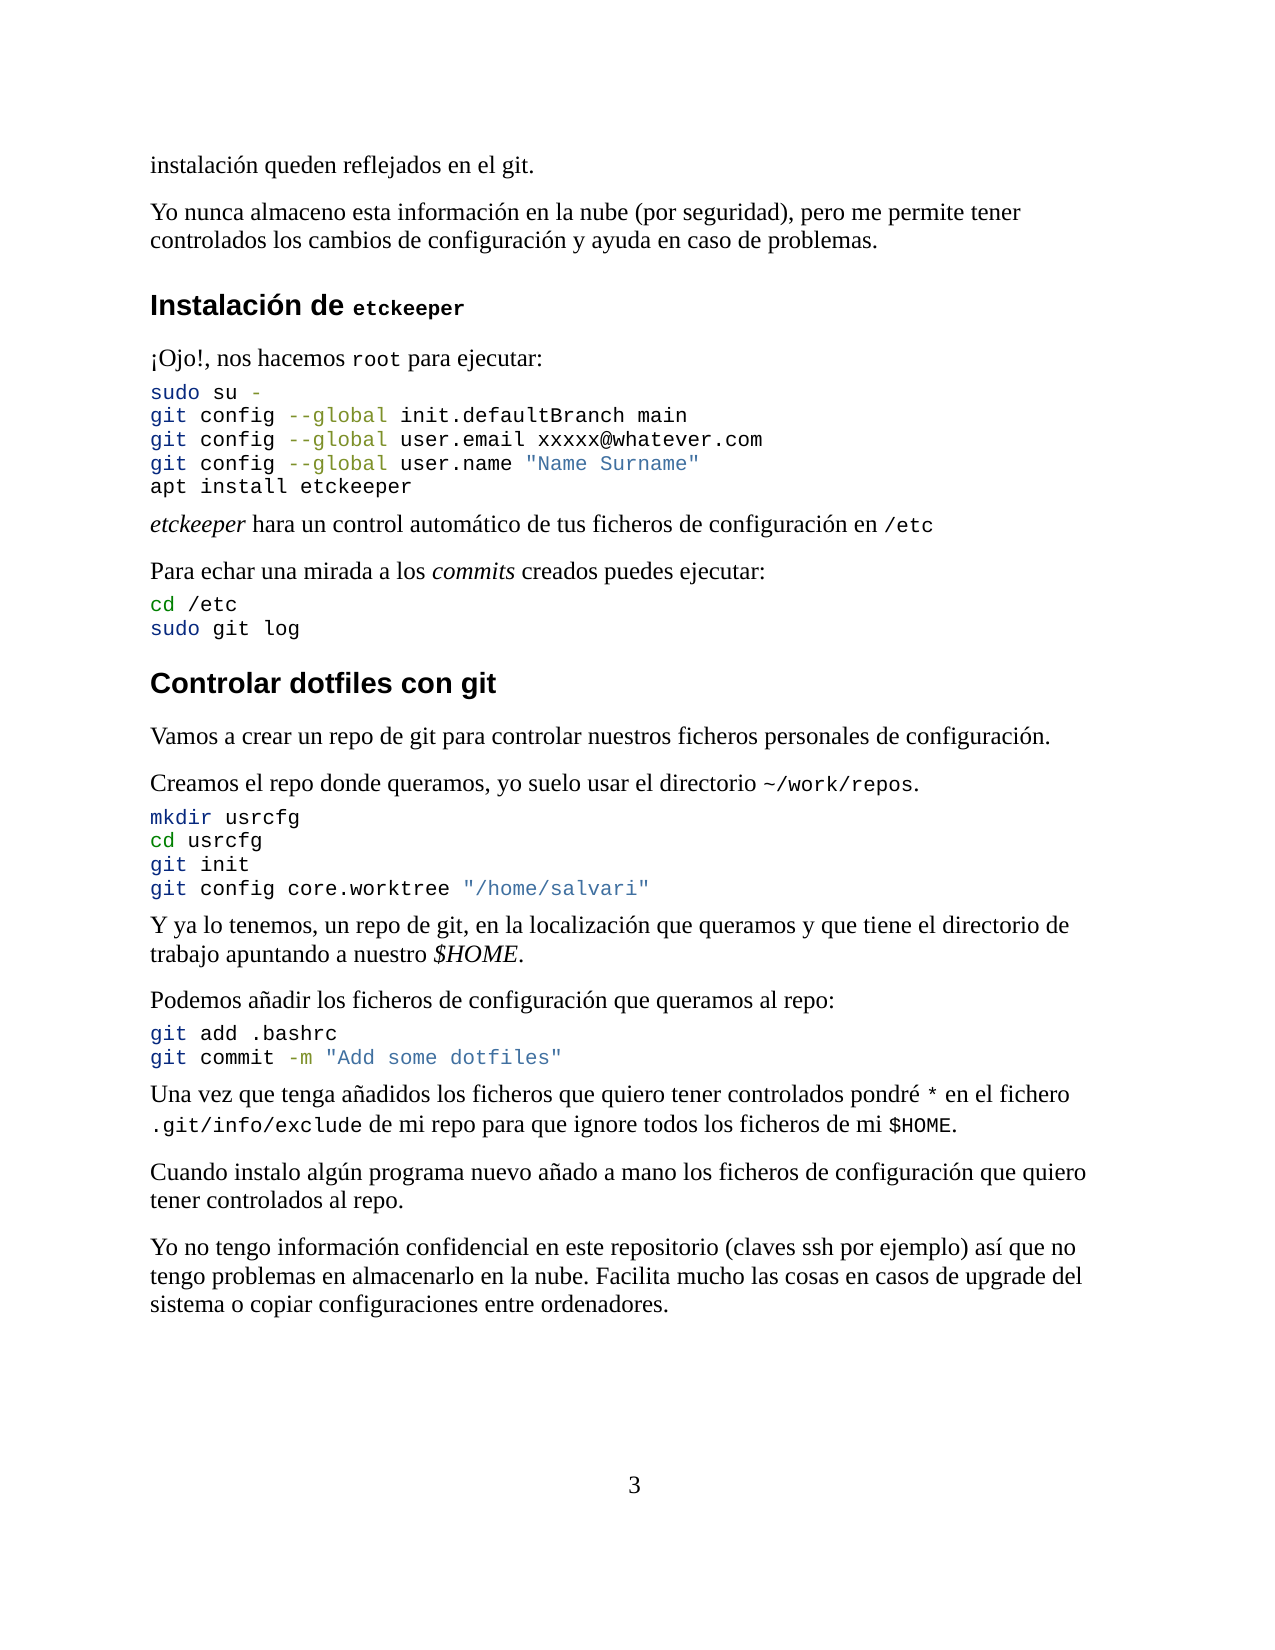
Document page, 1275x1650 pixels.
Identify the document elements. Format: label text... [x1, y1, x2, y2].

text etckeeper hara un control automático de tus ficheros de configuración en /etc [150, 509, 1125, 538]
text Para echar una mirada a los commits creados puedes ejecutar: [150, 556, 1125, 585]
text git commit -m "Add some dotfiles" [150, 1047, 1125, 1071]
text cd /etc [150, 594, 1125, 618]
text Una vez que tenga añadidos los ficheros que quiero tener controlados pondré * en el fichero .git/info/exclude de mi repo para que ignore todos los ficheros de mi $HOME. [150, 1079, 1125, 1139]
text instalación queden reflejados en el git. [150, 150, 1125, 179]
text sudo su - [150, 382, 1125, 405]
text git init [150, 854, 1125, 878]
text mkdir usrcfg [150, 807, 1125, 830]
text apt install etckeeper [150, 476, 1125, 500]
text git config --global user.email xxxxx@whatever.com [150, 429, 1125, 453]
text Y ya lo tenemos, un repo de git, en la localización que queramos y que tiene el directorio de trabajo apuntando a nuestro $HOME. [150, 910, 1125, 968]
text git config --global user.name "Name Surname" [150, 453, 1125, 476]
subtitle Instalación de etckeeper [150, 288, 1125, 322]
text git config --global init.defaultBranch main [150, 405, 1125, 429]
text sudo git log [150, 618, 1125, 641]
text cd usrcfg [150, 830, 1125, 854]
text ¡Ojo!, nos hacemos root para ejecutar: [150, 343, 1125, 373]
text git add .bashrc [150, 1023, 1125, 1047]
text Yo nunca almaceno esta información en la nube (por seguridad), pero me permite tener controlados los cambios de configuración y ayuda en caso de problemas. [150, 197, 1125, 254]
subtitle Controlar dotfiles con git [150, 666, 1125, 700]
text Vamos a crear un repo de git para controlar nuestros ficheros personales de configuración. [150, 721, 1125, 750]
text Creamos el repo donde queramos, yo suelo usar el directorio ~/work/repos. [150, 768, 1125, 798]
text Cuando instalo algún programa nuevo añado a mano los ficheros de configuración que quiero tener controlados al repo. [150, 1157, 1125, 1214]
text Podemos añadir los ficheros de configuración que queramos al repo: [150, 986, 1125, 1014]
text git config core.worktree "/home/salvari" [150, 878, 1125, 901]
text Yo no tengo información confidencial en este repositorio (claves ssh por ejemplo) así que no tengo problemas en almacenarlo en la nube. Facilita mucho las cosas en casos de upgrade del sistema o copiar configuraciones entre ordenadores. [150, 1232, 1125, 1318]
